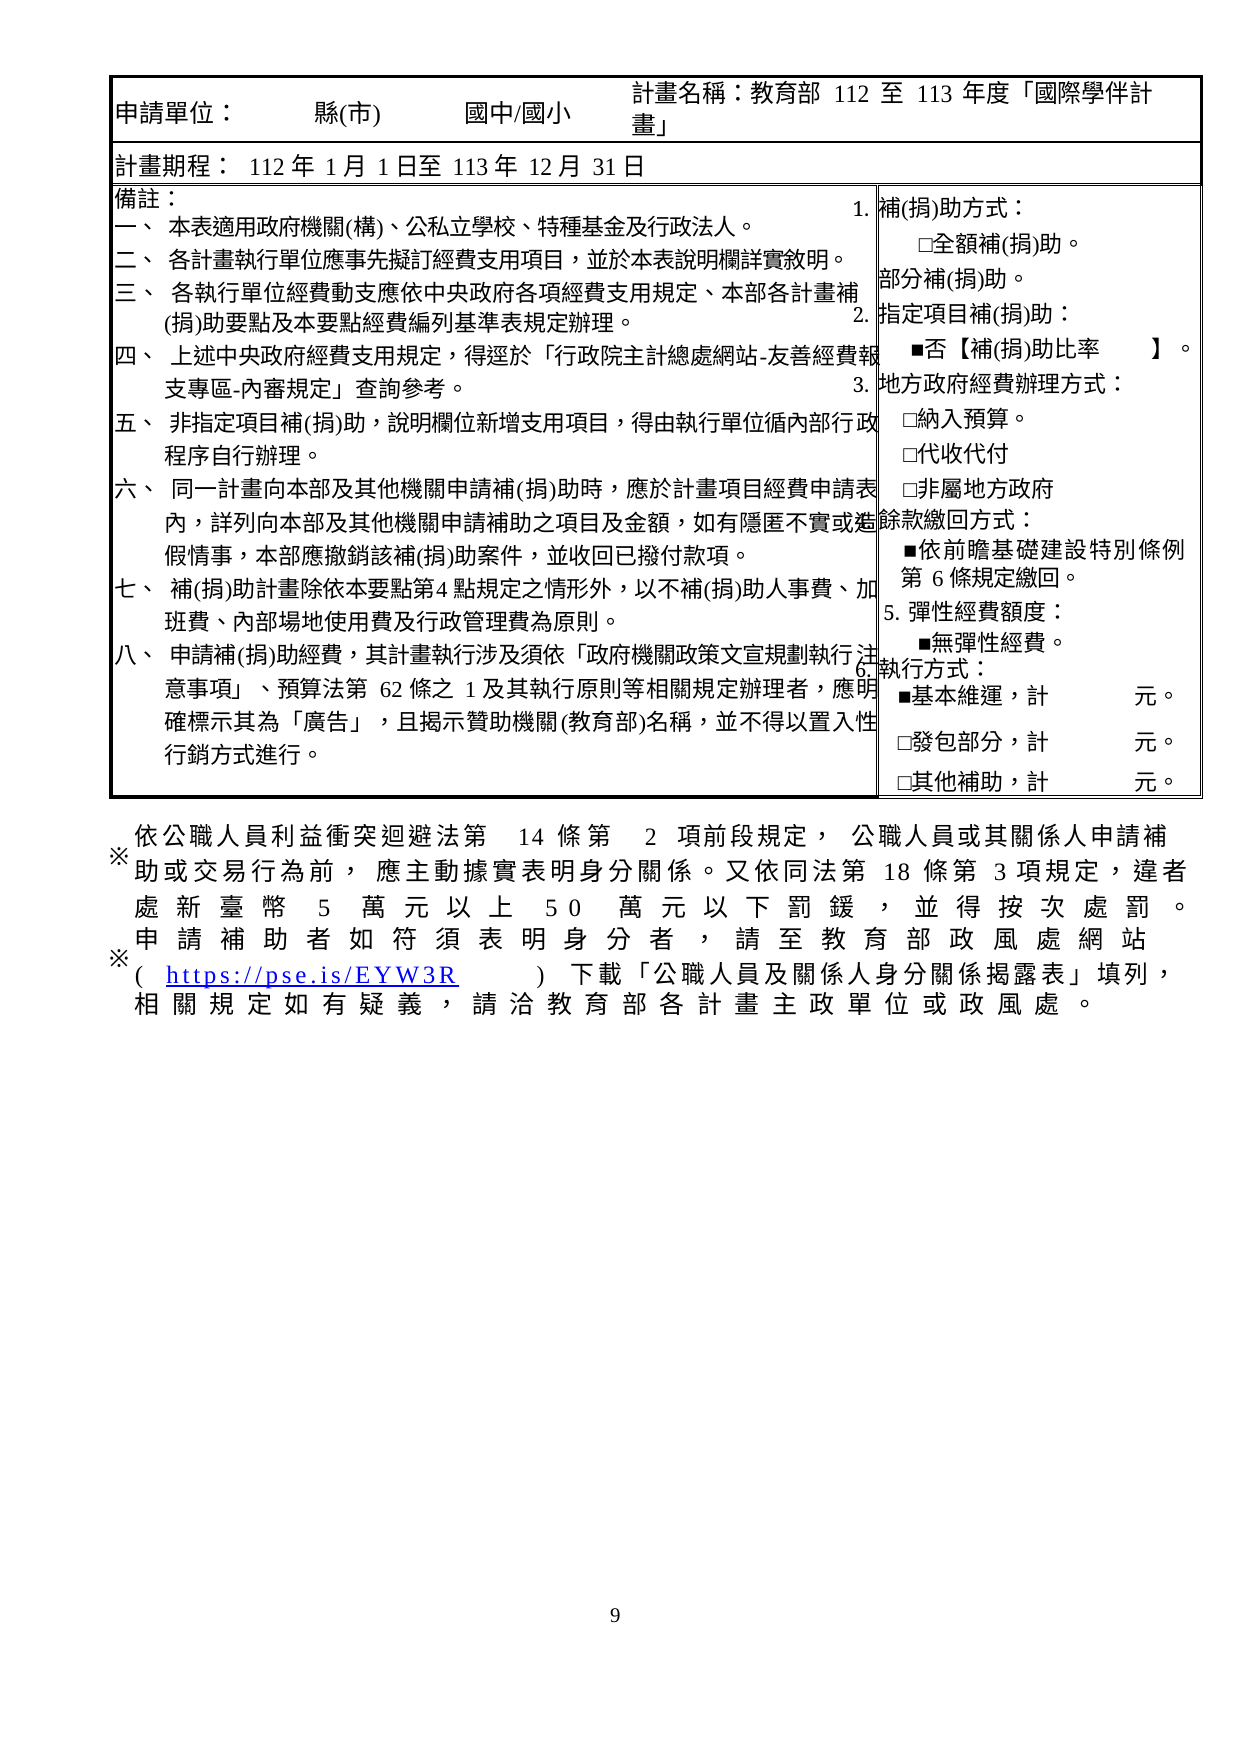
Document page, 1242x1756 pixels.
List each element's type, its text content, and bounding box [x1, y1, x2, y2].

table_cell ※ [83, 924, 132, 1019]
table_cell 備註： 一、 本表適用政府機關(構)、公私立學校、特種基金及行政法人。 二、 各計畫執行單位應事先擬訂經費支用項目，並於本表說明欄詳實敘明。三、 各執行單位經費動支應依中央政府各項經費支用規定、本部各計畫補 (捐)助要點及本要點經費編列基準表規定辦理。 四、 上述中央政府經費支用規定，得逕於「行政院主計總處網站-友善經費報支專區-內審規定」查詢參考。 五、 非指定項目補(捐)助，說明欄位新增支用項目，得由執行單位循內部行政程序自行辦理。 六、 同一計畫向本部及其他機關申請補(捐)助時，應於計畫項目經費申請表內，詳列向本部及其他機關申請補助之項目及金額，如有隱匿不實或造假情事，本部應撤銷該補(捐)助案件，並收回已撥付款項。 七、 補(捐)助計畫除依本要點第4 點規定之情形外，以不補(捐)助人事費、加班費、內部場地使用費及行政管理費為原則。 八、 申請補(捐)助經費，其計畫執行涉及須依「政府機關政策文宣規劃執行注意事項」、預算法第 62 條之 1 及其執行原則等相關規定辦理者，應明確標示其為「廣告」，且揭示贊助機關(教育部)名稱，並不得以置入性行銷方式進行。 [113, 186, 876, 795]
table_header 申請單位： 縣(市) 國中/國小 [113, 78, 603, 141]
table_header 依公職人員利益衝突迴避法第 14 條第 2 項前段規定， 公職人員或其關係人申請補 助或交易行為前， 應主動據實表明身分關係。又依同法第 18 條第 3 項規定，違者處 新 臺 幣 5 萬 元 以 上 5 0 萬 元 以 下 罰 鍰 ， 並 得 按 次 處 罰 。 [132, 824, 1218, 923]
table_cell 申 請 補 助 者 如 符 須 表 明 身 分 者 ， 請 至 教 育 部 政 風 處 網 站 ( https://pse. is/EYW3R ) 下載「公職人員及關係人身分關係揭露表」填列， 相 關 規 定 如 有 疑 義 ， 請 洽 教 育 部 各 計 畫 主 政 單 位 或 政 風 處 。 [132, 924, 1218, 1019]
table_header 計畫名稱：教育部 112 至 113 年度「國際學伴計 畫」 [603, 78, 1200, 141]
table_cell 補(捐)助方式： □全額補(捐)助。 部分補(捐)助。 指定項目補(捐)助： ■否【補(捐)助比率 】。 地方政府經費辦理方式： □納入預算。 □代收代付 □非屬地方政府 餘款繳回方式： ■依前瞻基礎建設特別條例第 6 條規定繳回。 彈性經費額度： ■無彈性經費。 執行方式： ■基本維運，計 元。 □發包部分，計 元。 □其他補助，計 元。 [879, 186, 1200, 795]
table_header ※ [83, 824, 132, 923]
table_cell 計畫期程： 112 年 1 月 1 日至 113 年 12 月 31 日 [113, 143, 1200, 183]
